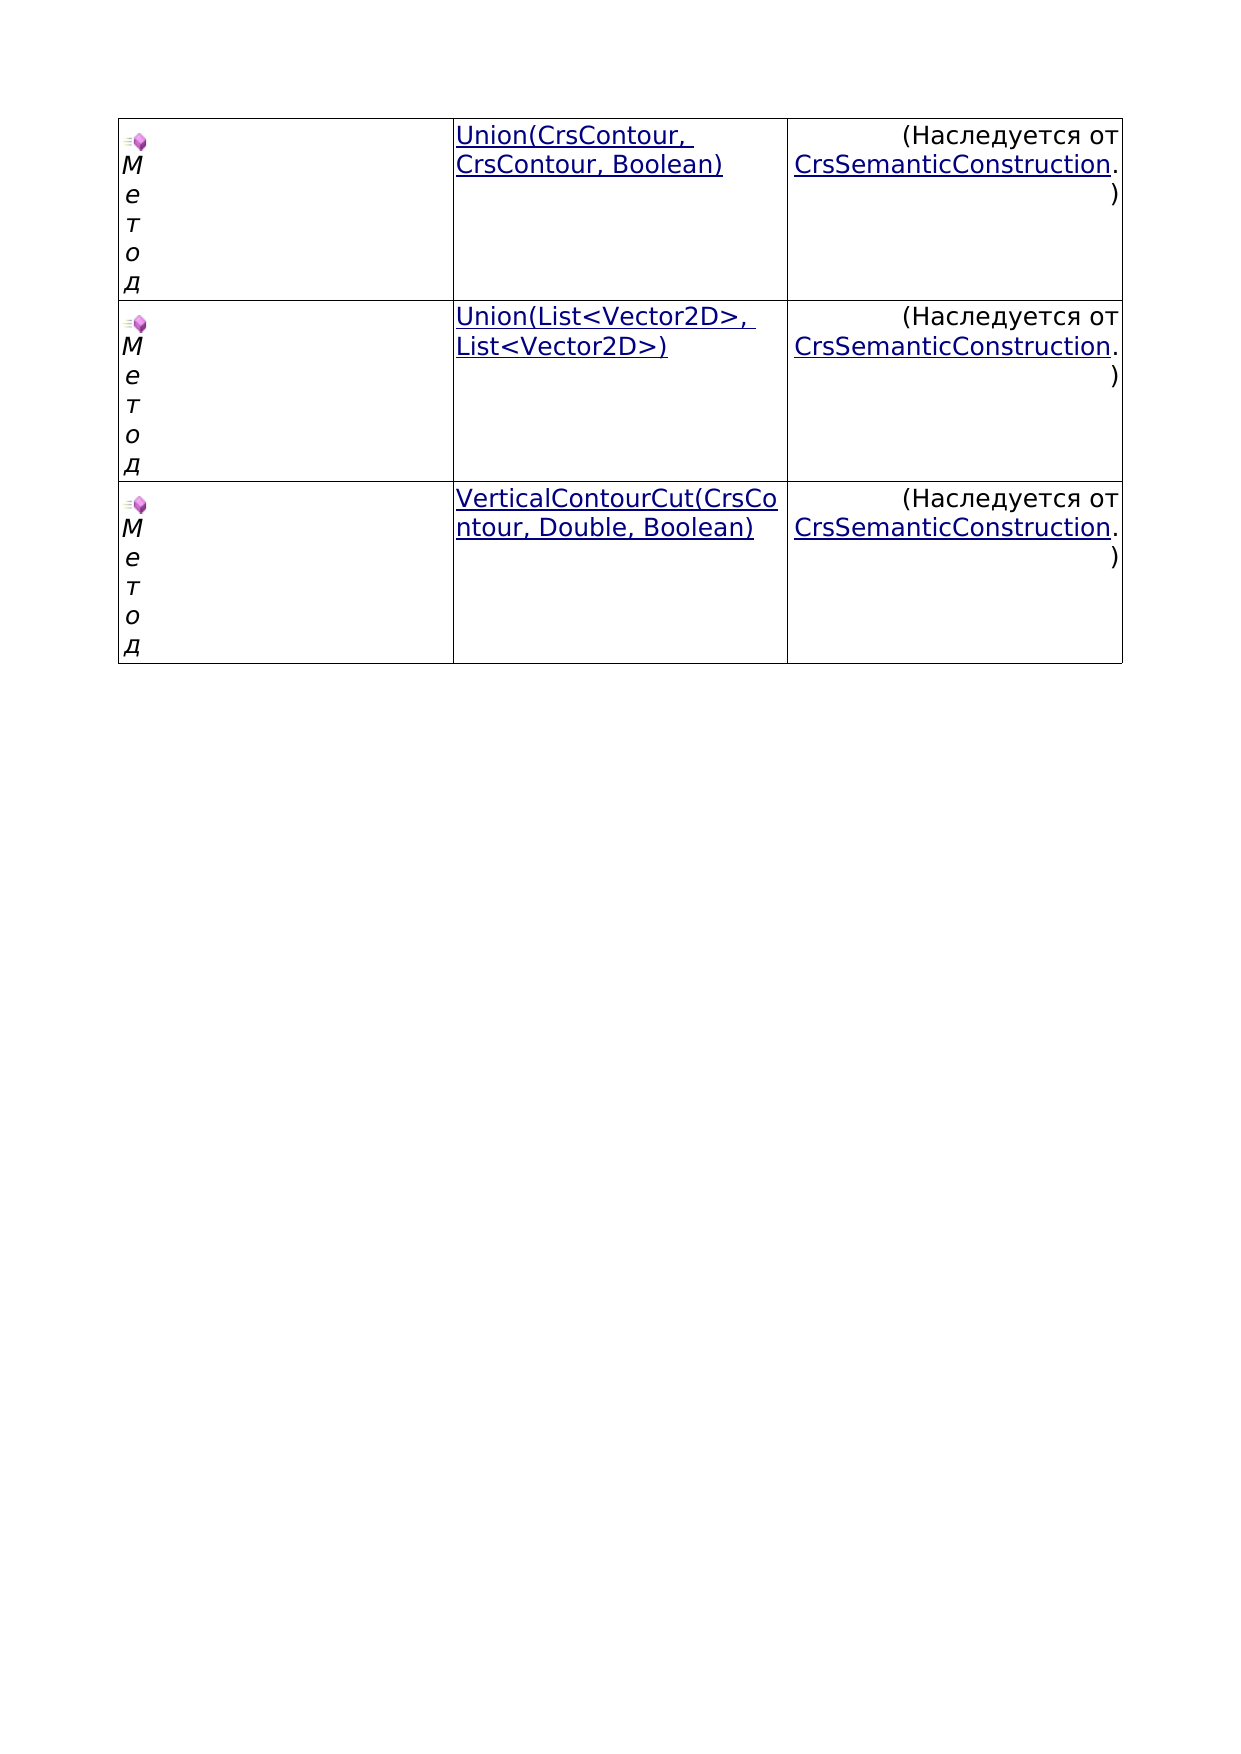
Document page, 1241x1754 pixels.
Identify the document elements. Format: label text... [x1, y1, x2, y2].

table_cell [119, 482, 453, 662]
table_cell Union(CrsContour, CrsContour, Boolean) [454, 119, 787, 299]
table_cell Union(List<Vector2D>, List<Vector2D>) [454, 301, 787, 481]
table_cell VerticalContourCut(CrsContour, Double, Boolean) [454, 482, 787, 662]
picture [121, 133, 147, 151]
table_cell (Наследуется от CrsSemanticConstruction.) [788, 301, 1122, 481]
table_cell (Наследуется от CrsSemanticConstruction.) [788, 482, 1122, 662]
table_cell [119, 301, 453, 481]
picture [121, 496, 147, 514]
picture [121, 315, 147, 333]
table_cell [119, 119, 453, 299]
table_cell (Наследуется от CrsSemanticConstruction.) [788, 119, 1122, 299]
